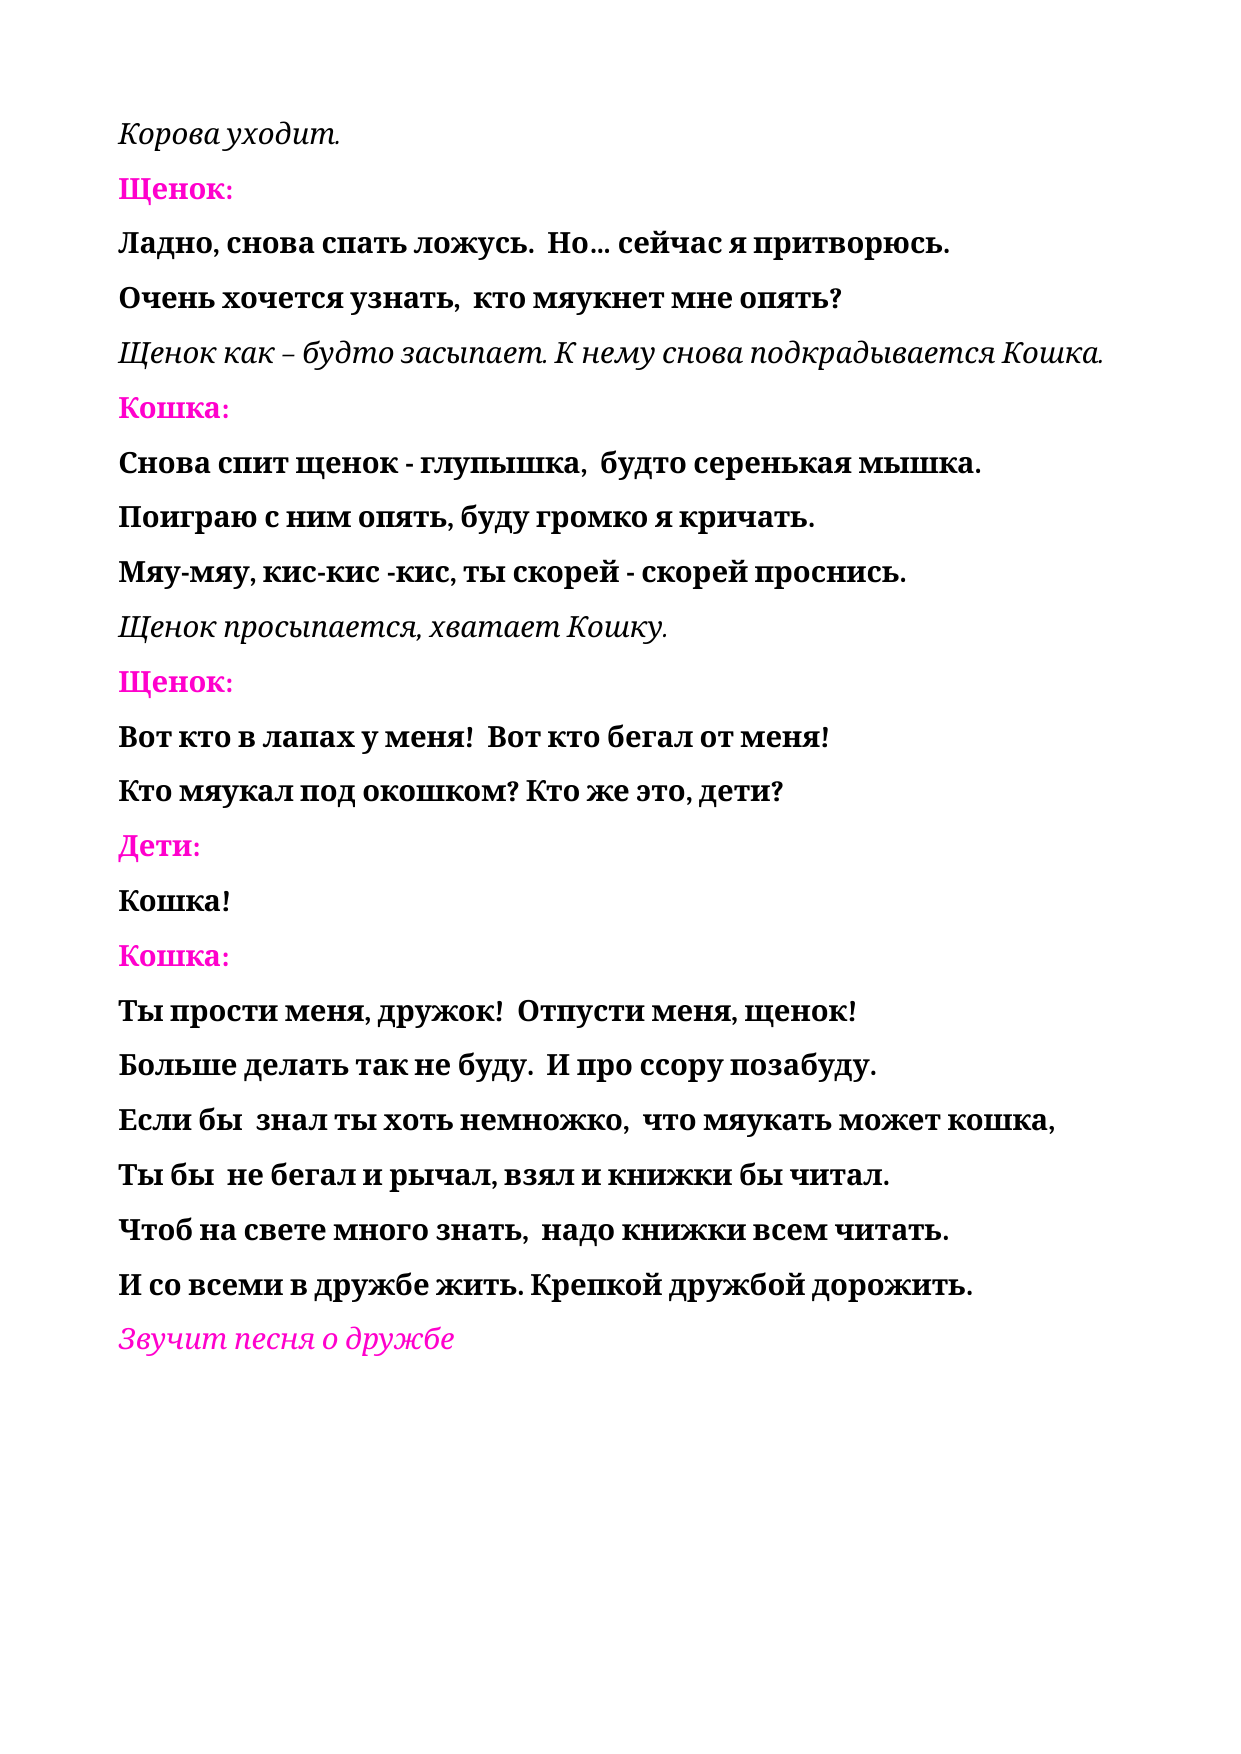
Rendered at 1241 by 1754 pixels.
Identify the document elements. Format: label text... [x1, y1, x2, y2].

text Больше делать так не буду. И про ссору позабуду. [118, 1049, 1122, 1083]
text Вот кто в лапах у меня! Вот кто бегал от меня! [118, 721, 1122, 754]
text Если бы знал ты хоть немножко, что мяукать может кошка, [118, 1104, 1122, 1138]
text Кто мяукал под окошком? Кто же это, дети? [118, 776, 1122, 809]
text Кошка! [118, 885, 1122, 919]
text Ты прости меня, дружок! Отпусти меня, щенок! [118, 995, 1122, 1028]
text Звучит песня о дружбе [118, 1323, 1122, 1357]
text Корова уходит. [118, 118, 1122, 152]
text И со всеми в дружбе жить. Крепкой дружбой дорожить. [118, 1269, 1122, 1302]
text Щенок как – будто засыпает. К нему снова подкрадывается Кошка. [118, 337, 1122, 371]
text Чтоб на свете много знать, надо книжки всем читать. [118, 1214, 1122, 1247]
text Щенок: [118, 666, 1122, 699]
text Очень хочется узнать, кто мяукнет мне опять? [118, 282, 1122, 316]
text Щенок: [118, 173, 1122, 206]
text Щенок просыпается, хватает Кошку. [118, 611, 1122, 645]
text Снова спит щенок - глупышка, будто серенькая мышка. [118, 447, 1122, 480]
text Дети: [118, 830, 1122, 864]
text Кошка: [118, 940, 1122, 973]
text Кошка: [118, 392, 1122, 426]
text Ладно, снова спать ложусь. Но… сейчас я притворюсь. [118, 228, 1122, 261]
text Ты бы не бегал и рычал, взял и книжки бы читал. [118, 1159, 1122, 1193]
text Мяу-мяу, кис-кис -кис, ты скорей - скорей проснись. [118, 556, 1122, 590]
text Поиграю с ним опять, буду громко я кричать. [118, 502, 1122, 535]
